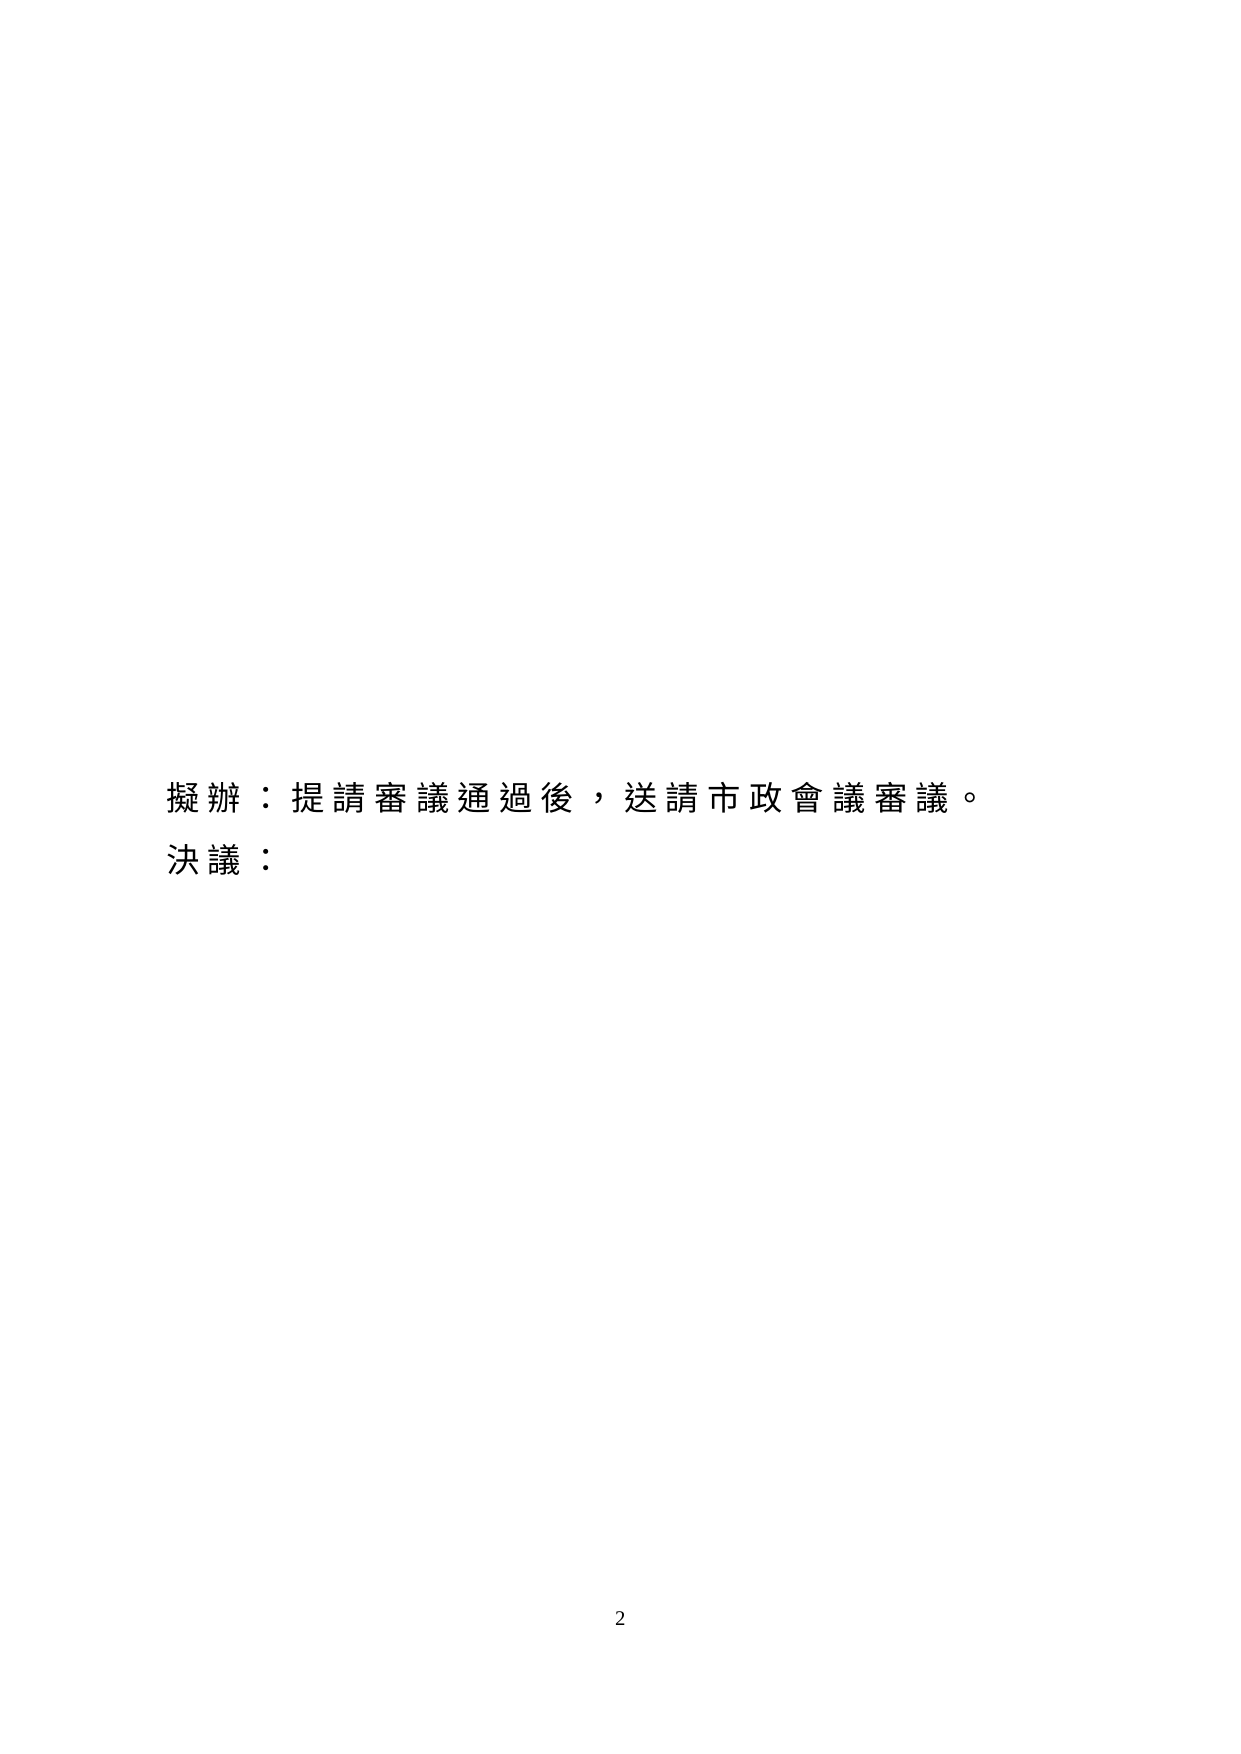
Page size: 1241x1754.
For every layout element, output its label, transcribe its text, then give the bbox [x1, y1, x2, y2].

text 決議： [162, 816, 1078, 879]
text 擬辦：提請審議通過後，送請市政會議審議。 [162, 754, 1078, 816]
